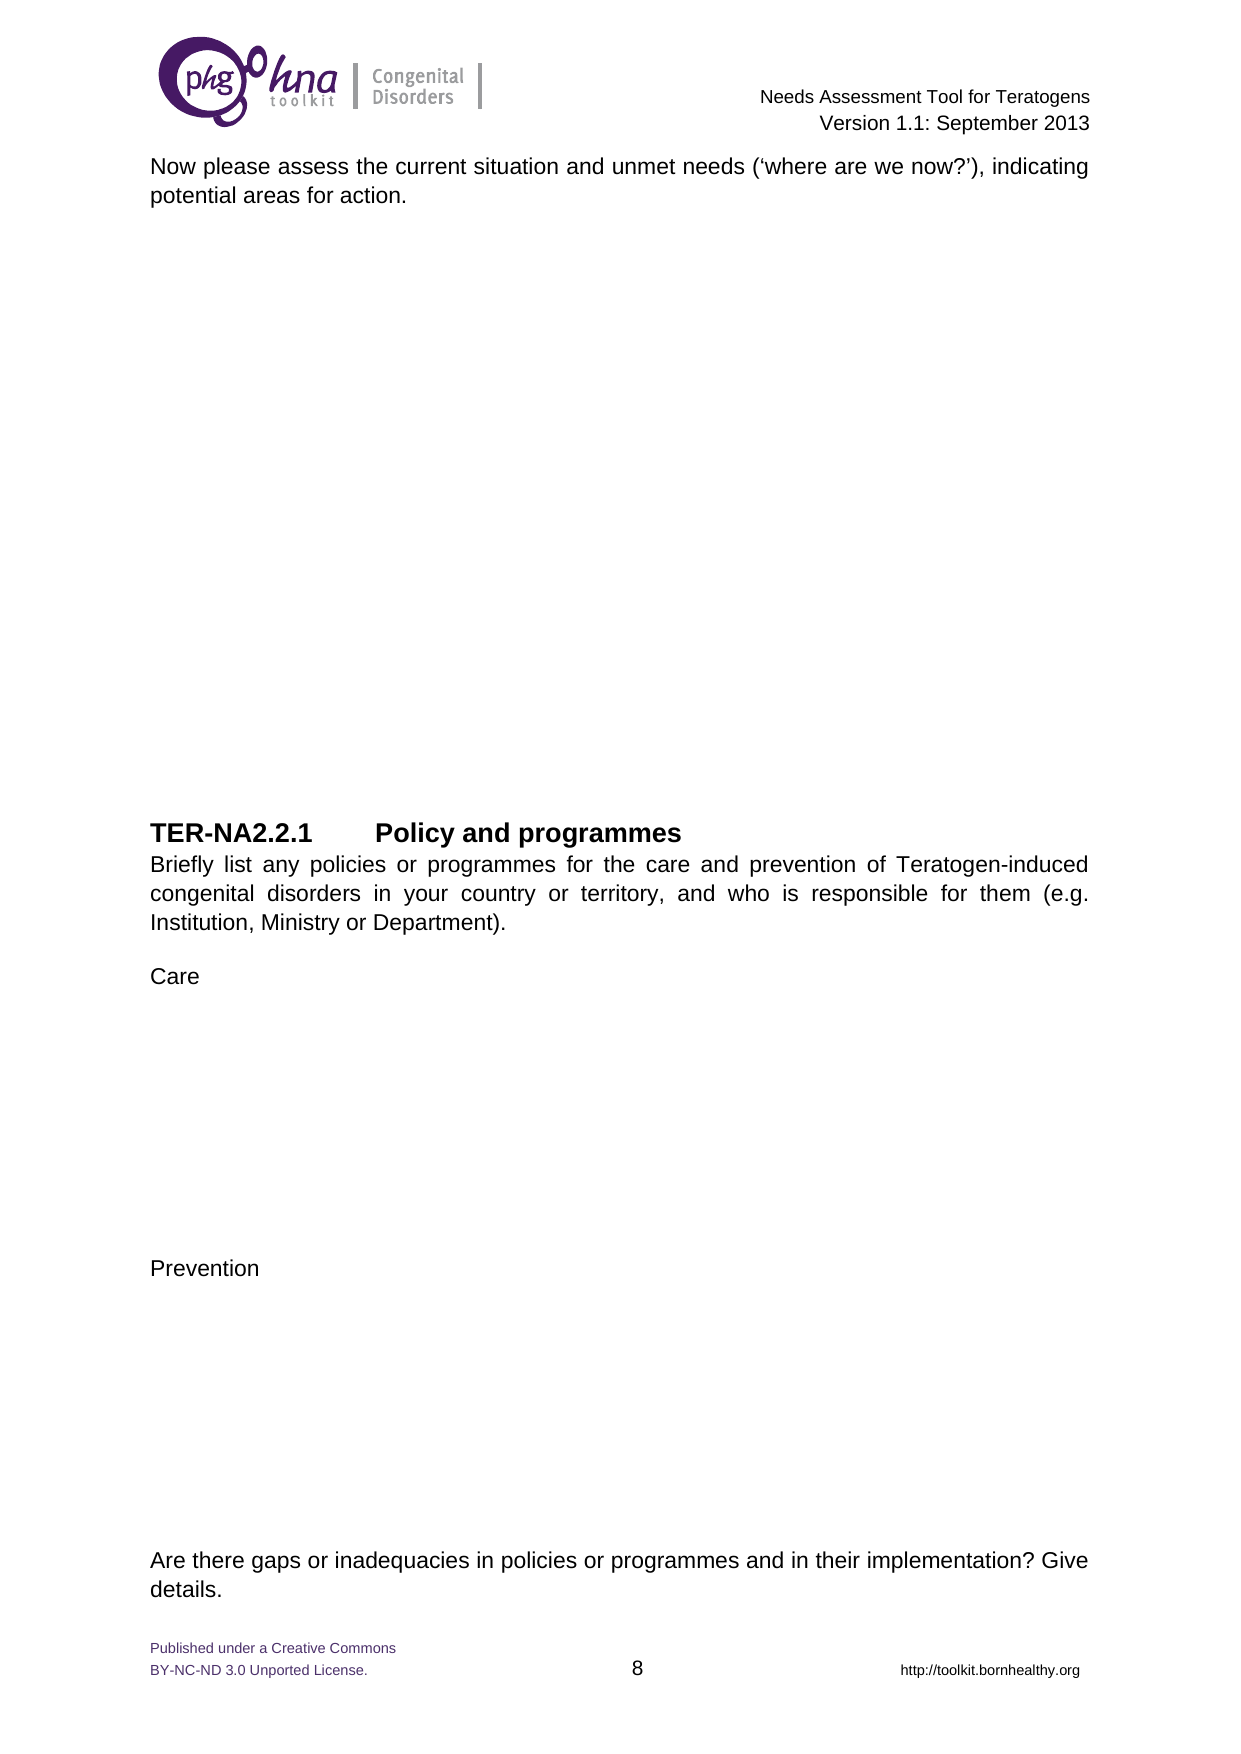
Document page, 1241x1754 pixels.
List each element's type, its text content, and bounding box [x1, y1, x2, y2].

text Briefly list any policies or programmes for the care and prevention of Teratogen-induced congenital disorders in your country or territory, and who is responsible for them (e.g. Institution, Ministry or Department). [150, 848, 1090, 935]
subtitle Are there gaps or inadequacies in policies or programmes and in their implementation? Give details. [150, 1544, 1090, 1602]
subtitle Care [150, 960, 1090, 989]
text Now please assess the current situation and unmet needs (‘where are we now?’), indicating potential areas for action. [150, 150, 1090, 208]
subtitle Prevention [150, 1252, 1090, 1281]
subtitle TER-NA2.2.1 Policy and programmes [150, 817, 1090, 848]
